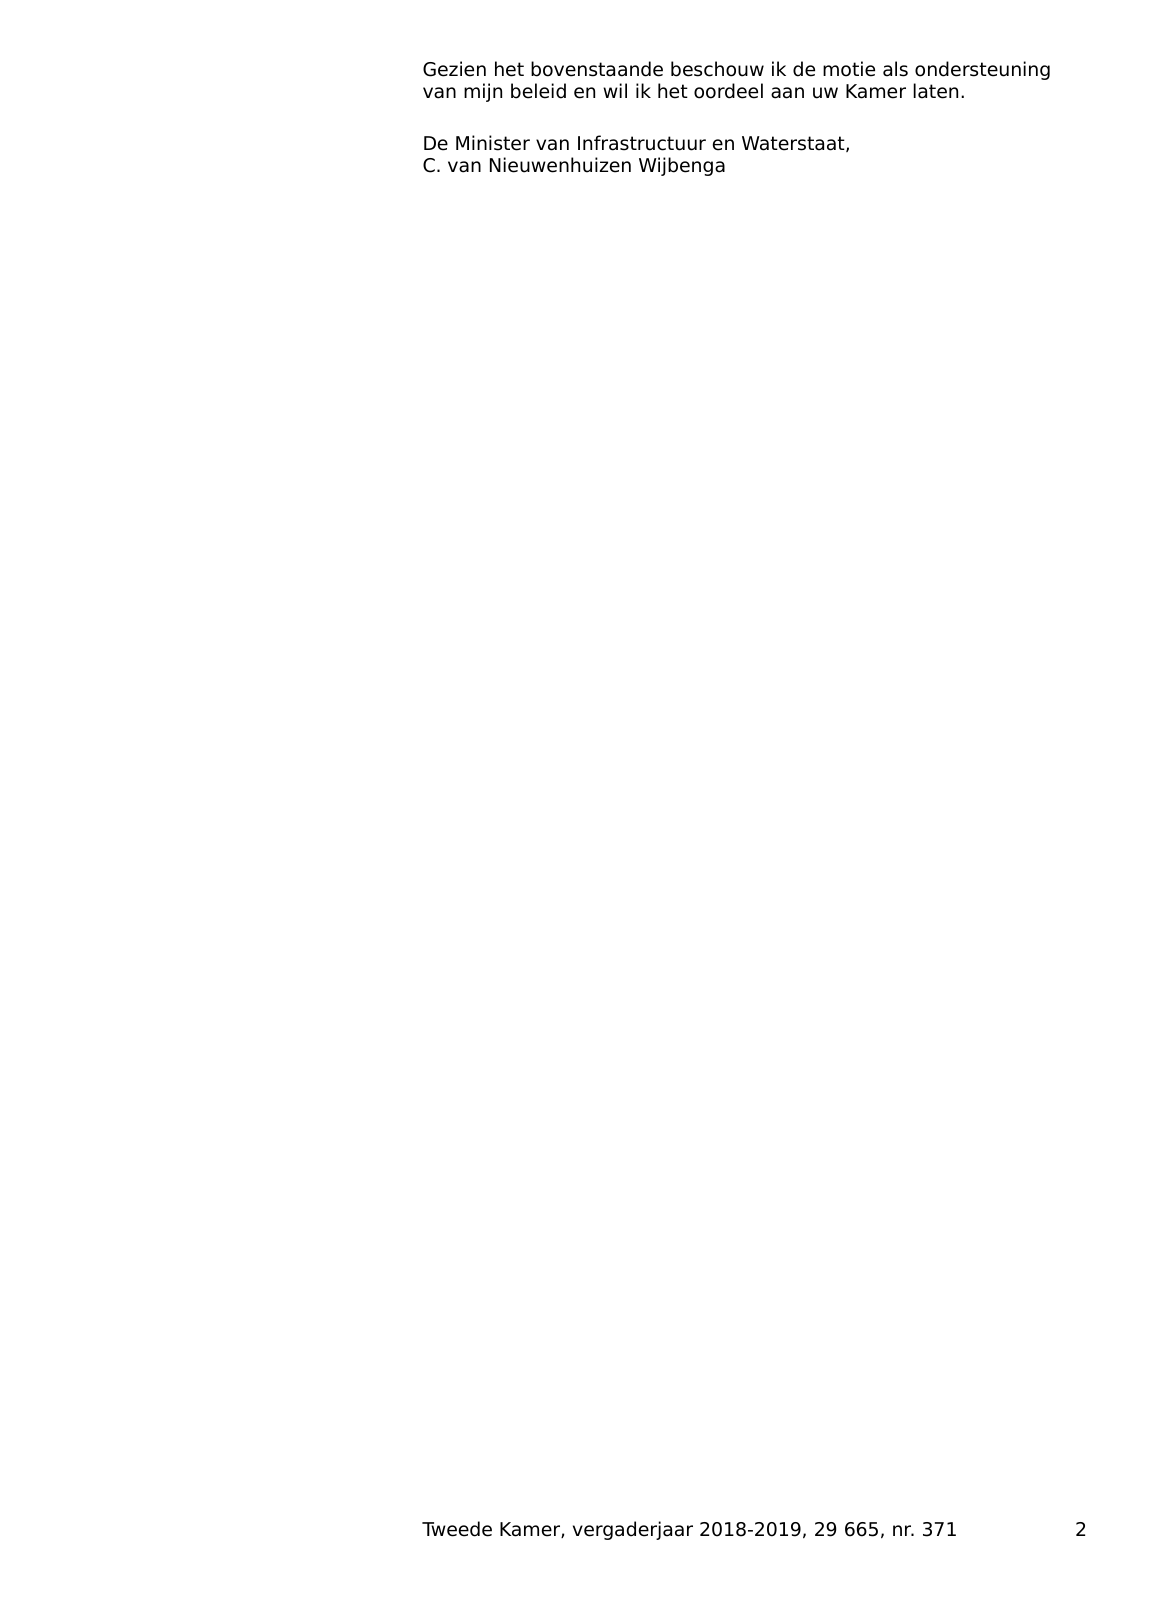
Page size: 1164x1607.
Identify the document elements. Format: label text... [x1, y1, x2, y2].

text Gezien het bovenstaande beschouw ik de motie als ondersteuning van mijn beleid en wil ik het oordeel aan uw Kamer laten. [422, 59, 1087, 103]
text De Minister van Infrastructuur en Waterstaat, C. van Nieuwenhuizen Wijbenga [422, 133, 1087, 177]
